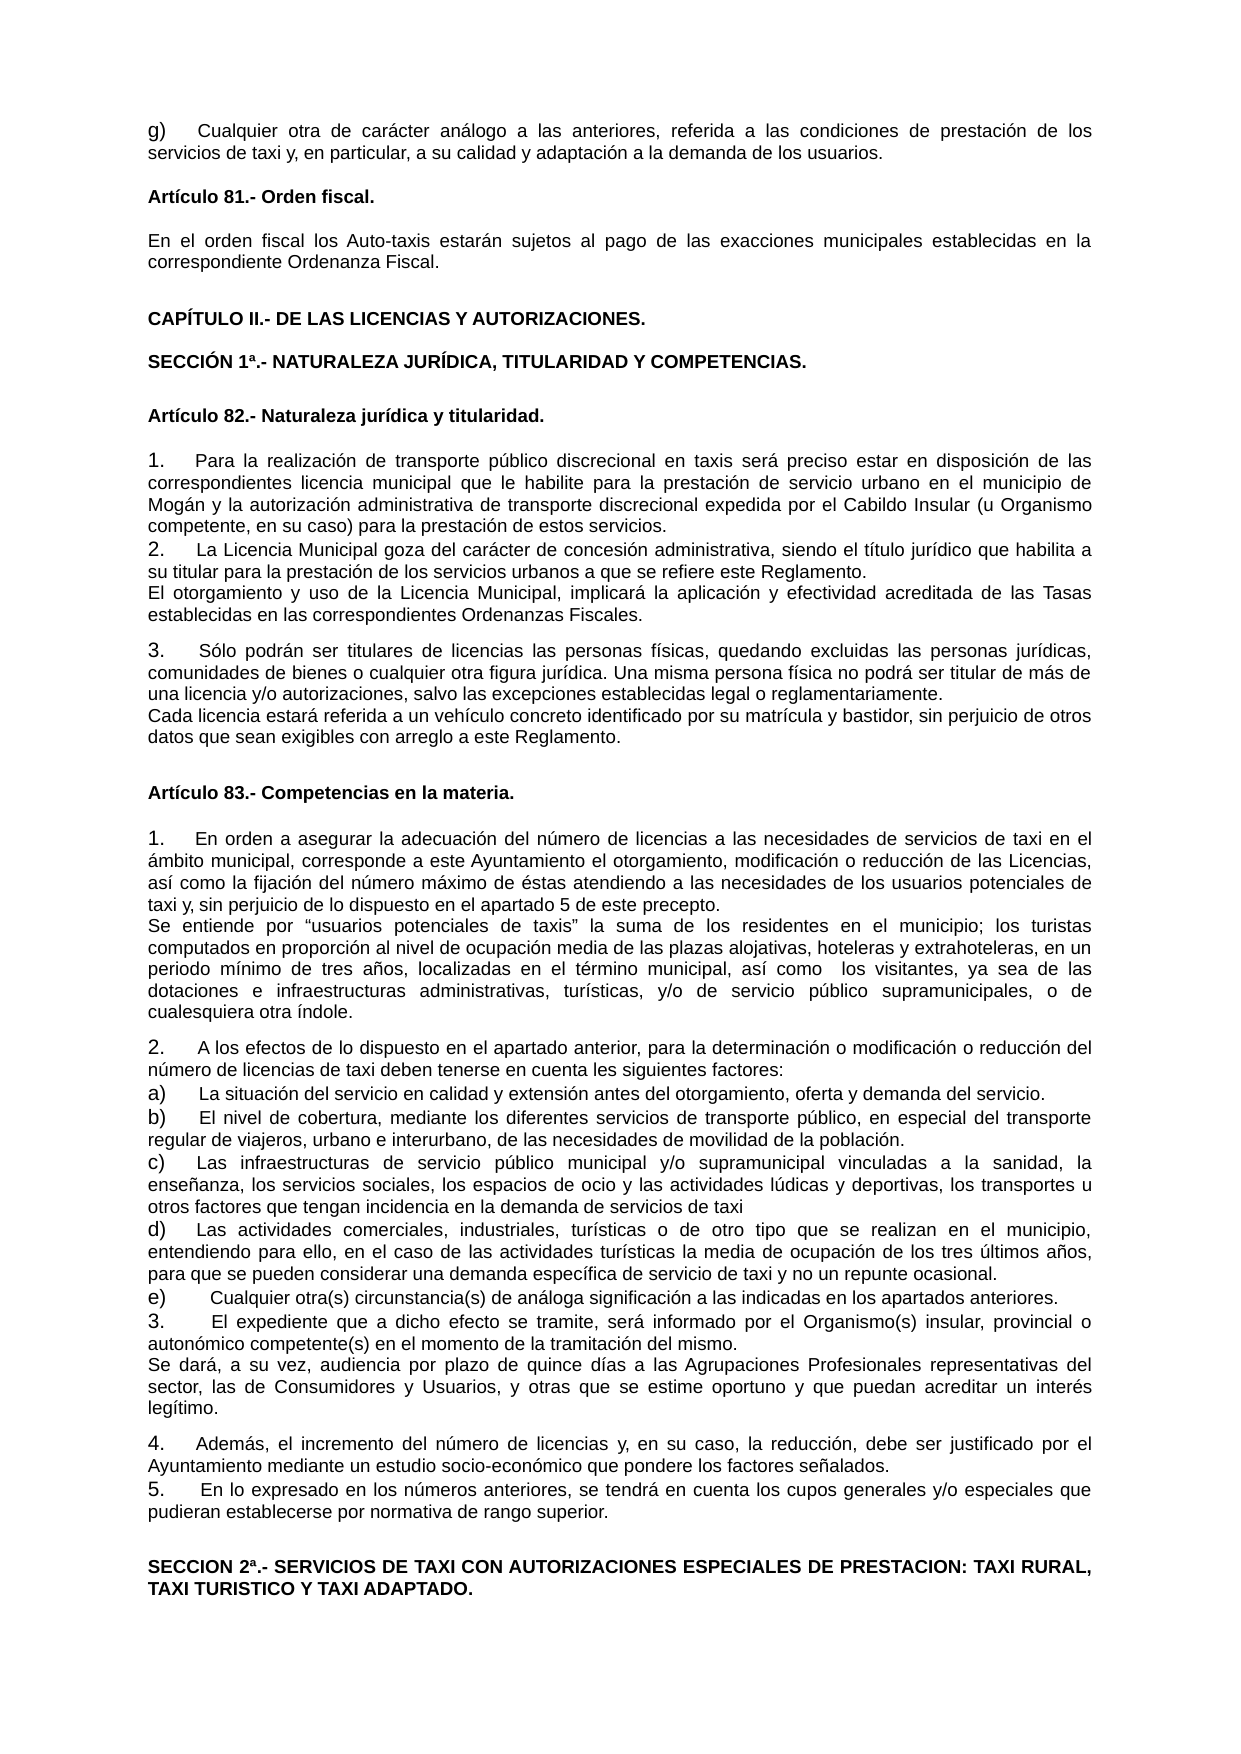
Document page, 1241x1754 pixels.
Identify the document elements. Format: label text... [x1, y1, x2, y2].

text Se dará, a su vez, audiencia por plazo de quince días a las Agrupaciones Profesionales representativas del sector, las de Consumidores y Usuarios, y otras que se estime oportuno y que puedan acreditar un interés legítimo. [148, 1354, 1093, 1419]
list El nivel de cobertura, mediante los diferentes servicios de transporte público, en especial del transporte regular de viajeros, urbano e interurbano, de las necesidades de movilidad de la población. [148, 1105, 1093, 1150]
text SECCIÓN 1ª.- NATURALEZA JURÍDICA, TITULARIDAD Y COMPETENCIAS. [148, 351, 1093, 372]
text En el orden fiscal los Auto-taxis estarán sujetos al pago de las exacciones municipales establecidas en la correspondiente Ordenanza Fiscal. [148, 229, 1093, 273]
list Además, el incremento del número de licencias y, en su caso, la reducción, debe ser justificado por el Ayuntamiento mediante un estudio socio-económico que pondere los factores señalados. [148, 1431, 1093, 1477]
list Las actividades comerciales, industriales, turísticas o de otro tipo que se realizan en el municipio, entendiendo para ello, en el caso de las actividades turísticas la media de ocupación de los tres últimos años, para que se pueden considerar una demanda específica de servicio de taxi y no un repunte ocasional. [148, 1217, 1093, 1284]
list La Licencia Municipal goza del carácter de concesión administrativa, siendo el título jurídico que habilita a su titular para la prestación de los servicios urbanos a que se refiere este Reglamento. [148, 536, 1093, 582]
subtitle Artículo 83.- Competencias en la materia. [148, 782, 1093, 803]
list En orden a asegurar la adecuación del número de licencias a las necesidades de servicios de taxi en el ámbito municipal, corresponde a este Ayuntamiento el otorgamiento, modificación o reducción de las Licencias, así como la fijación del número máximo de éstas atendiendo a las necesidades de los usuarios potenciales de taxi y, sin perjuicio de lo dispuesto en el apartado 5 de este precepto. [148, 826, 1093, 915]
list En lo expresado en los números anteriores, se tendrá en cuenta los cupos generales y/o especiales que pudieran establecerse por normativa de rango superior. [148, 1477, 1093, 1522]
list Para la realización de transporte público discrecional en taxis será preciso estar en disposición de las correspondientes licencia municipal que le habilite para la prestación de servicio urbano en el municipio de Mogán y la autorización administrativa de transporte discrecional expedida por el Cabildo Insular (u Organismo competente, en su caso) para la prestación de estos servicios. [148, 448, 1093, 536]
subtitle SECCION 2ª.- SERVICIOS DE TAXI CON AUTORIZACIONES ESPECIALES DE PRESTACION: TAXI RURAL, TAXI TURISTICO Y TAXI ADAPTADO. [148, 1556, 1093, 1599]
text Se entiende por “usuarios potenciales de taxis” la suma de los residentes en el municipio; los turistas computados en proporción al nivel de ocupación media de las plazas alojativas, hoteleras y extrahoteleras, en un periodo mínimo de tres años, localizadas en el término municipal, así como los visitantes, ya sea de las dotaciones e infraestructuras administrativas, turísticas, y/o de servicio público supramunicipales, o de cualesquiera otra índole. [148, 915, 1093, 1023]
list Las infraestructuras de servicio público municipal y/o supramunicipal vinculadas a la sanidad, la enseñanza, los servicios sociales, los espacios de ocio y las actividades lúdicas y deportivas, los transportes u otros factores que tengan incidencia en la demanda de servicios de taxi [148, 1150, 1093, 1217]
list El expediente que a dicho efecto se tramite, será informado por el Organismo(s) insular, provincial o autonómico competente(s) en el momento de la tramitación del mismo. [148, 1308, 1093, 1354]
list Sólo podrán ser titulares de licencias las personas físicas, quedando excluidas las personas jurídicas, comunidades de bienes o cualquier otra figura jurídica. Una misma persona física no podrá ser titular de más de una licencia y/o autorizaciones, salvo las excepciones establecidas legal o reglamentariamente. [148, 638, 1093, 705]
list Cualquier otra de carácter análogo a las anteriores, referida a las condiciones de prestación de los servicios de taxi y, en particular, a su calidad y adaptación a la demanda de los usuarios. [148, 118, 1093, 164]
text El otorgamiento y uso de la Licencia Municipal, implicará la aplicación y efectividad acreditada de las Tasas establecidas en las correspondientes Ordenanzas Fiscales. [148, 582, 1093, 625]
subtitle CAPÍTULO II.- DE LAS LICENCIAS Y AUTORIZACIONES. [148, 308, 1093, 329]
list A los efectos de lo dispuesto en el apartado anterior, para la determinación o modificación o reducción del número de licencias de taxi deben tenerse en cuenta les siguientes factores: [148, 1035, 1093, 1081]
list La situación del servicio en calidad y extensión antes del otorgamiento, oferta y demanda del servicio. [148, 1081, 1093, 1105]
text Cada licencia estará referida a un vehículo concreto identificado por su matrícula y bastidor, sin perjuicio de otros datos que sean exigibles con arreglo a este Reglamento. [148, 705, 1093, 748]
text Artículo 82.- Naturaleza jurídica y titularidad. [148, 404, 1093, 426]
subtitle Artículo 81.- Orden fiscal. [148, 186, 1093, 208]
list Cualquier otra(s) circunstancia(s) de análoga significación a las indicadas en los apartados anteriores. [148, 1284, 1093, 1308]
